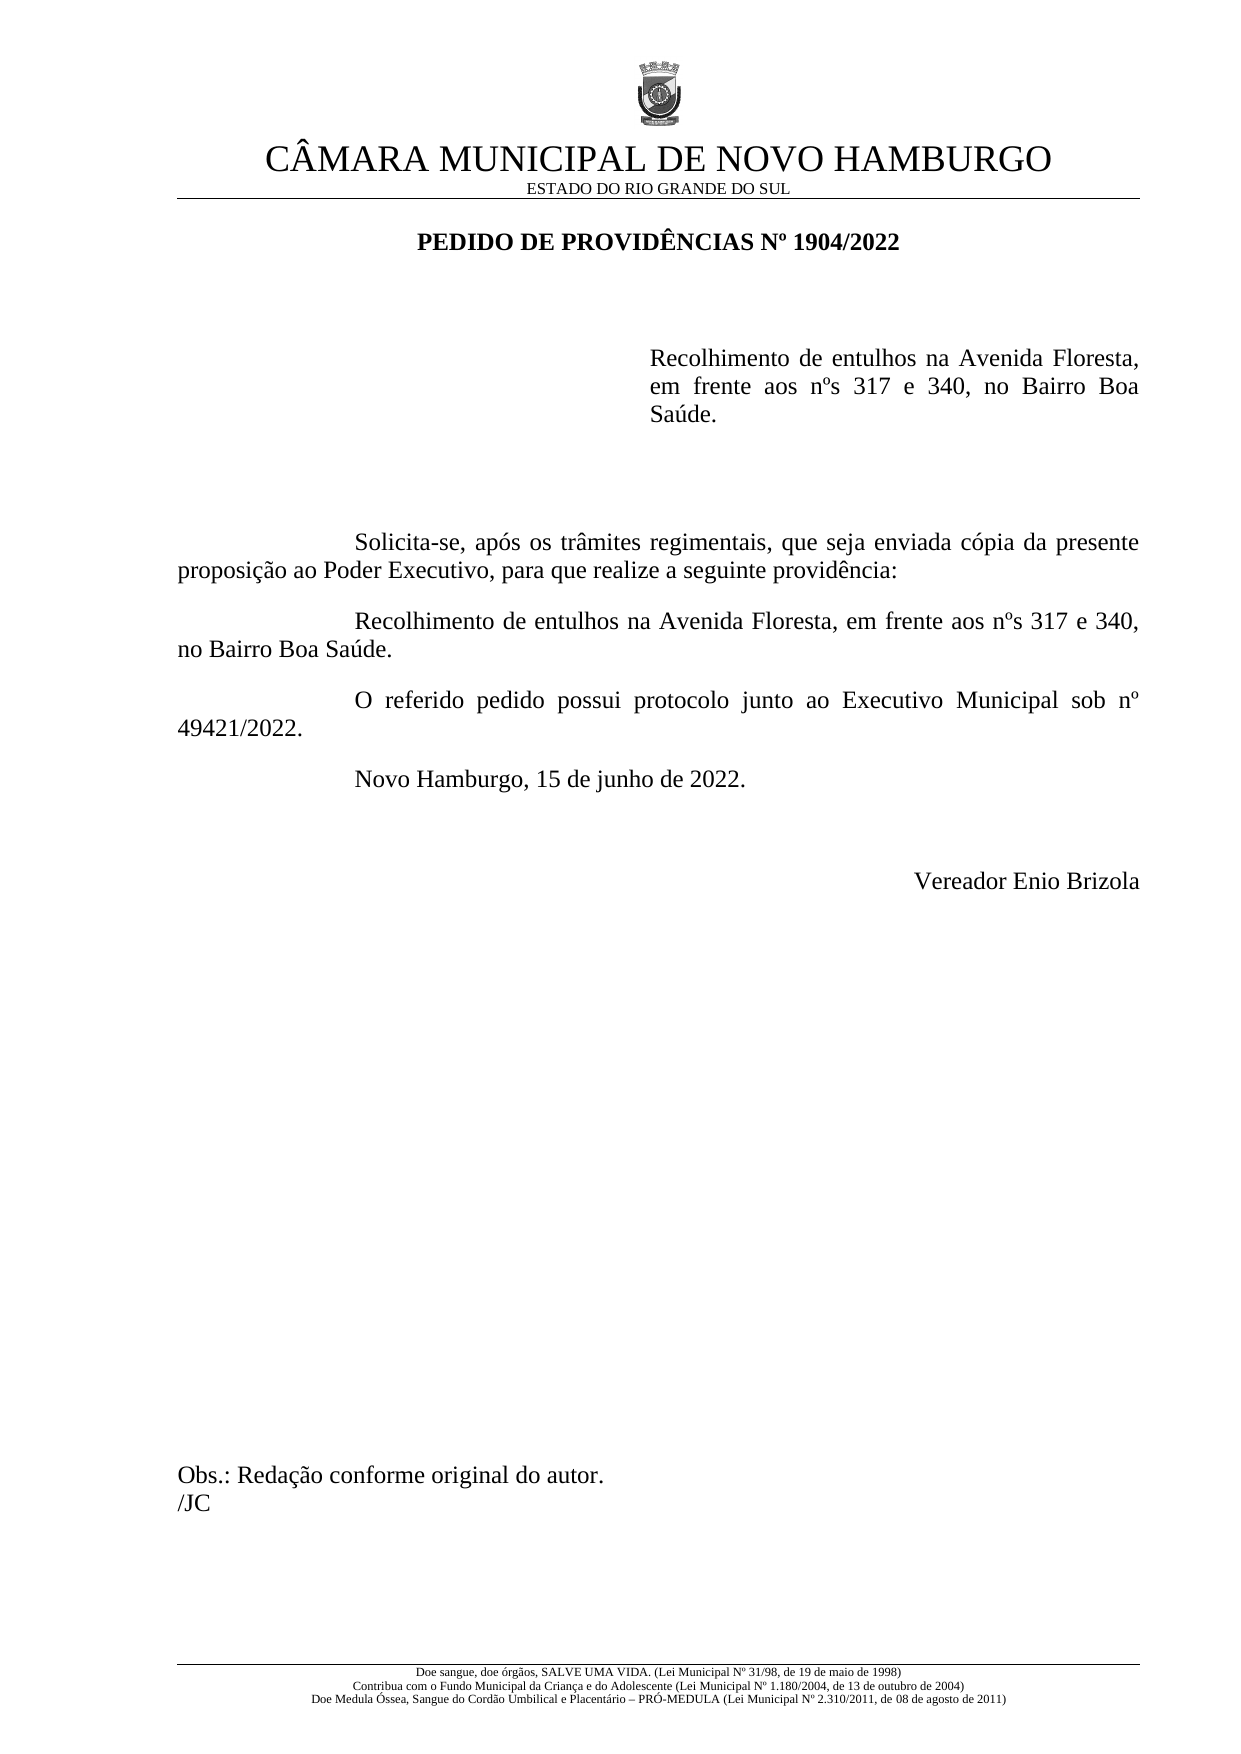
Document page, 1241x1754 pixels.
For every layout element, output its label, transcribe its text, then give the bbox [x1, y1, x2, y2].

text Recolhimento de entulhos na Avenida Floresta, em frente aos nºs 317 e 340, no Bairro Boa Saúde. [649, 344, 1140, 428]
text /JC [177, 1489, 1140, 1516]
text PEDIDO DE PROVIDÊNCIAS Nº 1904/2022 [177, 228, 1140, 256]
text O referido pedido possui protocolo junto ao Executivo Municipal sob nº 49421/2022. [177, 686, 1140, 741]
text Novo Hamburgo, 15 de junho de 2022. [177, 765, 1140, 793]
text Solicita-se, após os trâmites regimentais, que seja enviada cópia da presente proposição ao Poder Executivo, para que realize a seguinte providência: [177, 528, 1140, 583]
text Recolhimento de entulhos na Avenida Floresta, em frente aos nºs 317 e 340, no Bairro Boa Saúde. [177, 607, 1140, 662]
text Obs.: Redação conforme original do autor. [177, 1461, 1140, 1489]
text Vereador Enio Brizola [177, 867, 1140, 895]
